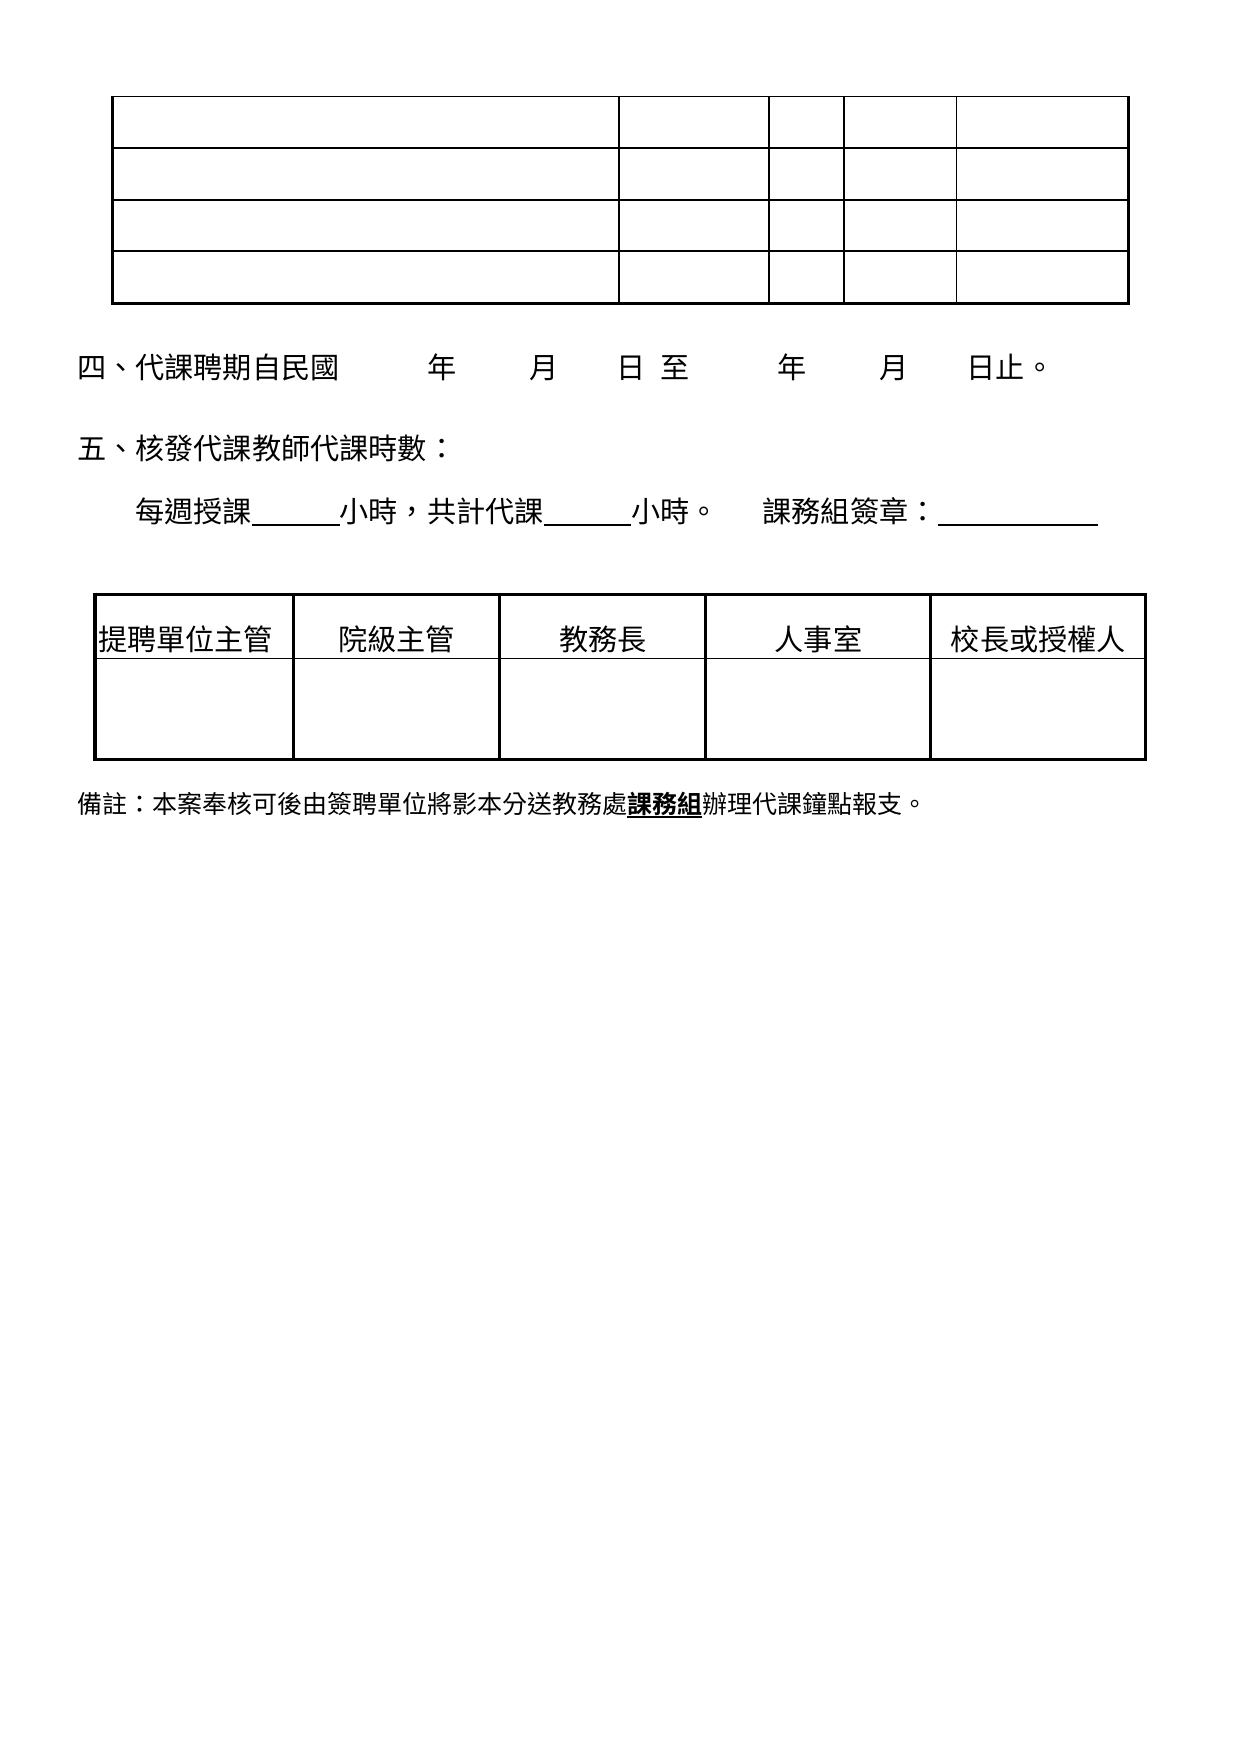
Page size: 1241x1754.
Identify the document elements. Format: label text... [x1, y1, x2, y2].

text 備註：本案奉核可後由簽聘單位將影本分送教務處課務組辦理代課鐘點報支。 [77, 761, 1163, 824]
table_cell [620, 97, 768, 147]
table_header 院級主管 [295, 596, 498, 658]
table_cell [770, 201, 843, 250]
table_cell [957, 252, 1127, 302]
table_cell [770, 97, 843, 147]
table_cell [845, 149, 956, 199]
table_cell [845, 252, 956, 302]
table_cell [957, 201, 1127, 250]
table_cell [770, 252, 843, 302]
table_cell [620, 201, 768, 250]
table_cell [97, 659, 292, 758]
table_cell [295, 659, 498, 758]
table_header 人事室 [707, 596, 929, 658]
table_cell [845, 97, 956, 147]
table_cell [770, 149, 843, 199]
table_cell [114, 149, 618, 199]
table_cell [114, 201, 618, 250]
table_header 提聘單位主管 [97, 596, 292, 658]
table_cell [707, 659, 929, 758]
table_cell [114, 252, 618, 302]
table_cell [957, 149, 1127, 199]
table_header 校長或授權人 [932, 596, 1144, 658]
text 五、核發代課教師代課時數： [77, 405, 1163, 468]
table_cell [620, 252, 768, 302]
text 每週授課 小時，共計代課 小時。 課務組簽章： [77, 468, 1163, 530]
table_cell [957, 97, 1127, 147]
table_cell [501, 659, 704, 758]
table_cell [932, 659, 1144, 758]
table_cell [114, 97, 618, 147]
table_cell [845, 201, 956, 250]
table_cell [620, 149, 768, 199]
table_header 教務長 [501, 596, 704, 658]
text 四、代課聘期自民國 年 月 日 至 年 月 日止。 [77, 324, 1163, 386]
